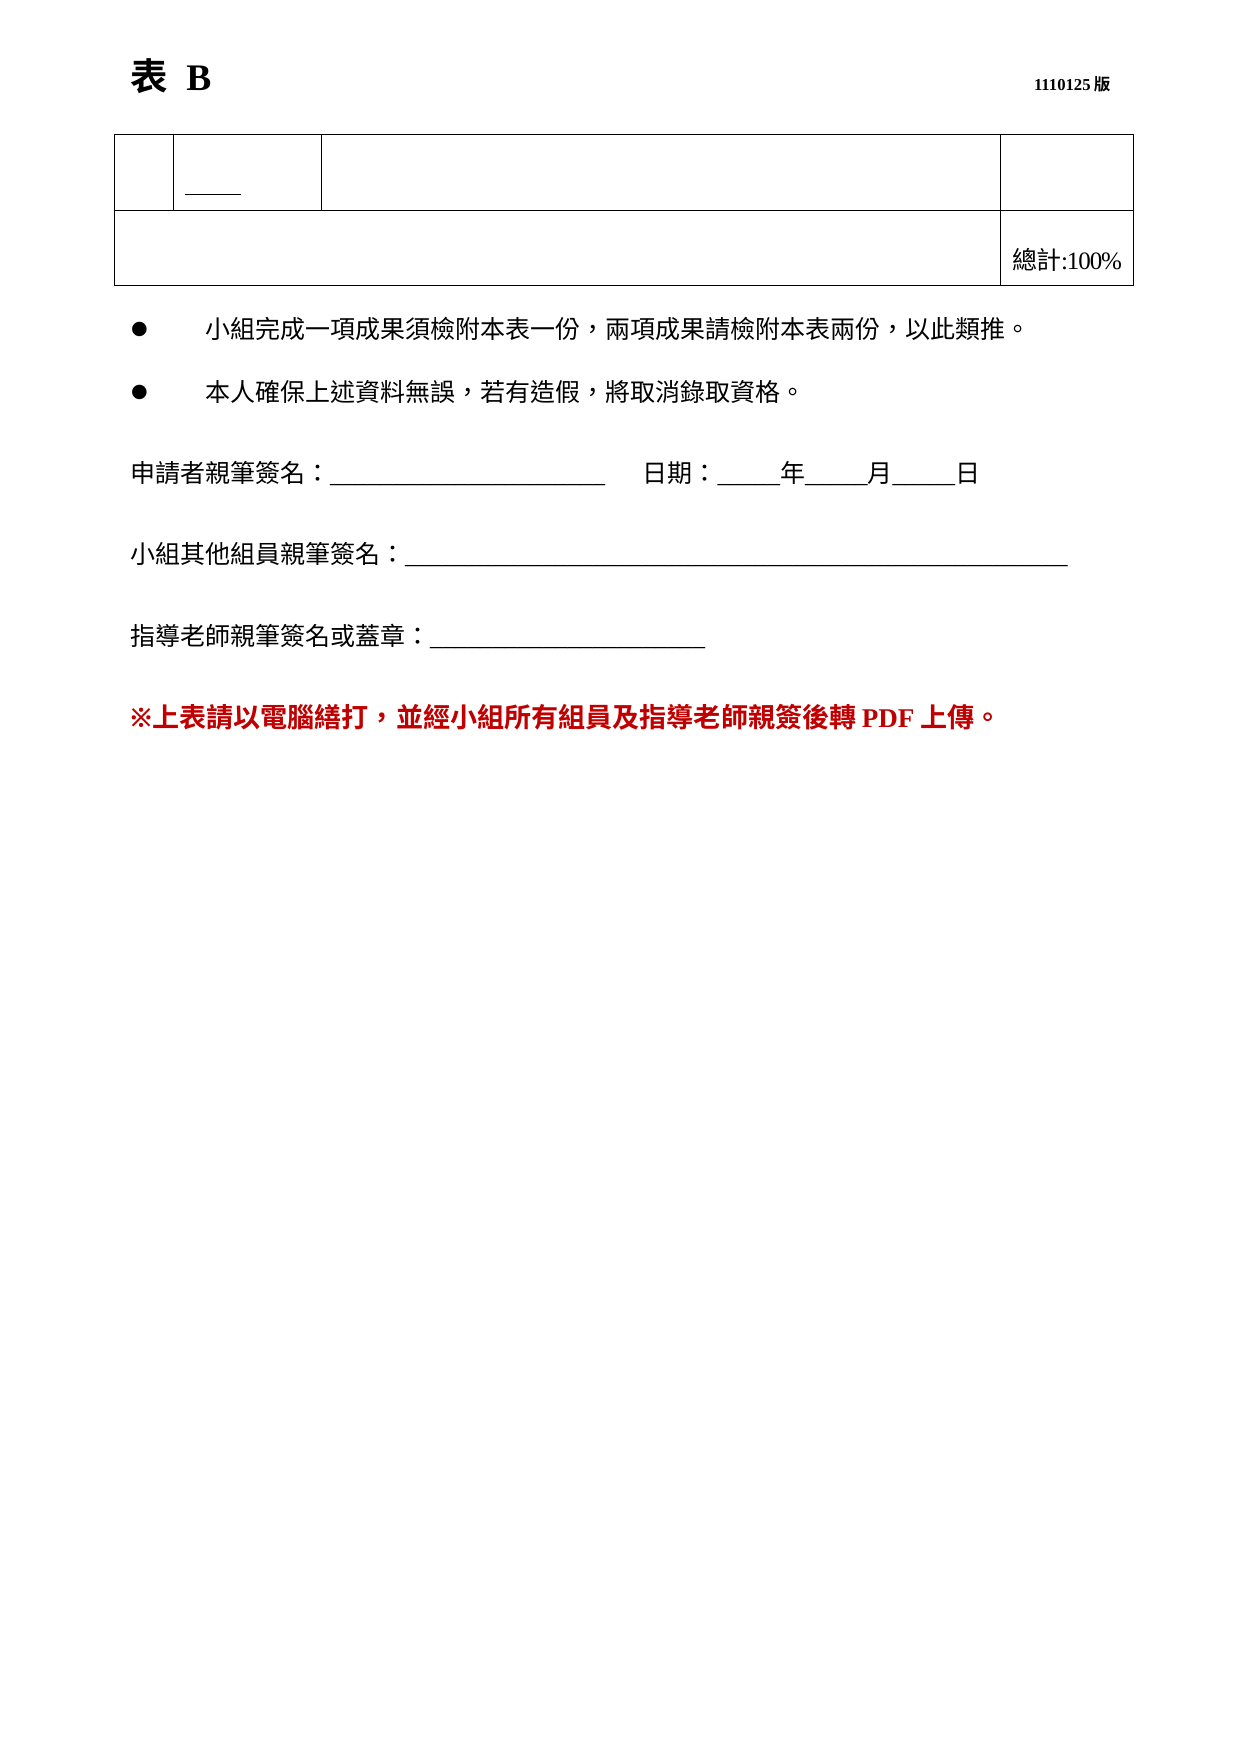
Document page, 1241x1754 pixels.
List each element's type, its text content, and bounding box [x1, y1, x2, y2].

table_cell [174, 135, 321, 210]
table_cell [1001, 135, 1133, 210]
text 小組其他組員親筆簽名：_____________________________________________________ [130, 511, 1110, 574]
table_cell [115, 211, 1000, 285]
list 本人確保上述資料無誤，若有造假，將取消錄取資格。 [130, 349, 1110, 411]
text 指導老師親筆簽名或蓋章：______________________ [130, 592, 1110, 655]
table_cell [115, 135, 173, 210]
table_cell 總計:100% [1001, 211, 1133, 285]
text ※上表請以電腦繕打，並經小組所有組員及指導老師親簽後轉PDF上傳。 [130, 674, 1110, 736]
table_cell [322, 135, 1000, 210]
text 申請者親筆簽名：______________________ 日期：_____年_____月_____日 [130, 430, 1110, 492]
list 小組完成一項成果須檢附本表一份，兩項成果請檢附本表兩份，以此類推。 [130, 286, 1110, 349]
